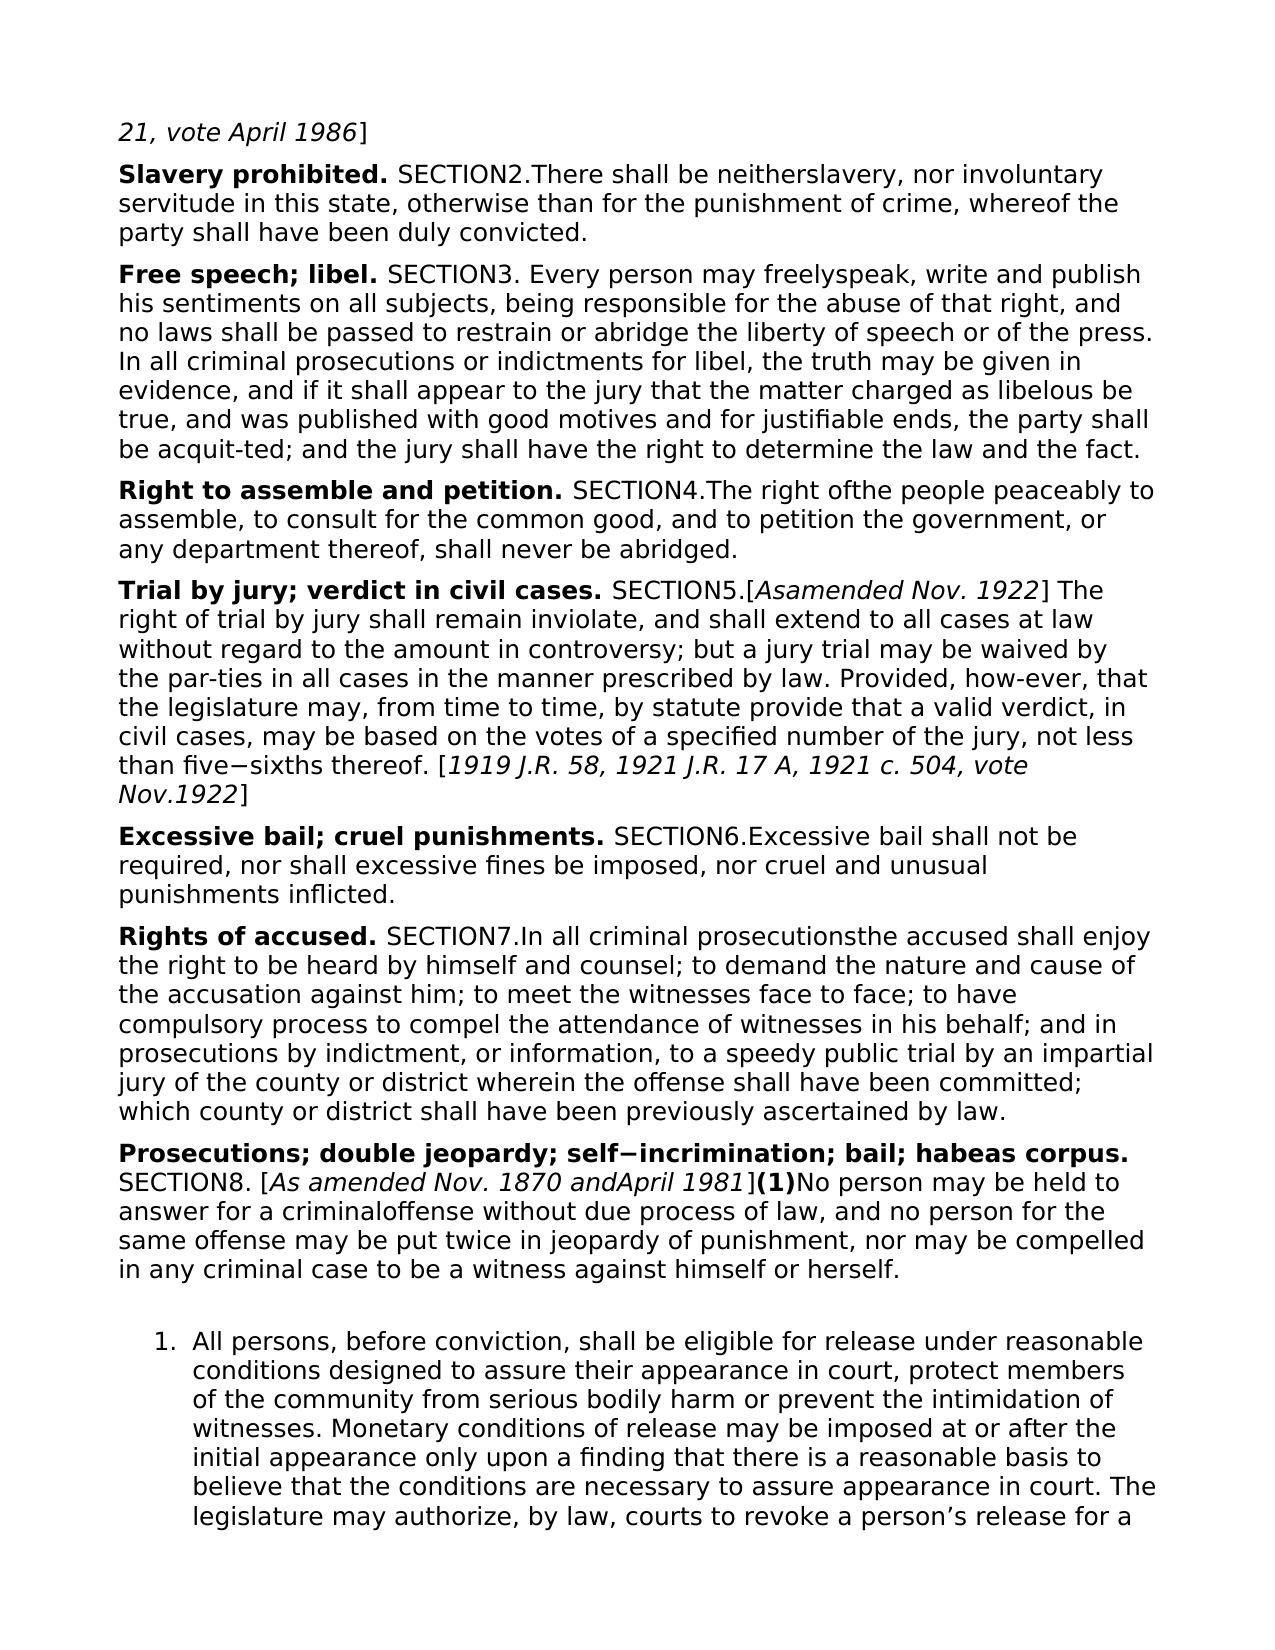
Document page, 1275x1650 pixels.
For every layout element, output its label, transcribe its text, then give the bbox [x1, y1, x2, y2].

text Slavery prohibited. SECTION2.There shall be neitherslavery, nor involuntary servitude in this state, otherwise than for the punishment of crime, whereof the party shall have been duly convicted. [118, 160, 1157, 247]
text Excessive bail; cruel punishments. SECTION6.Excessive bail shall not be required, nor shall excessive fines be imposed, nor cruel and unusual punishments inflicted. [118, 822, 1157, 910]
text Right to assemble and petition. SECTION4.The right ofthe people peaceably to assemble, to consult for the common good, and to petition the government, or any department thereof, shall never be abridged. [118, 476, 1157, 564]
text Free speech; libel. SECTION3. Every person may freelyspeak, write and publish his sentiments on all subjects, being responsible for the abuse of that right, and no laws shall be passed to restrain or abridge the liberty of speech or of the press. In all criminal prosecutions or indictments for libel, the truth may be given in evidence, and if it shall appear to the jury that the matter charged as libelous be true, and was published with good motives and for justifiable ends, the party shall be acquit-ted; and the jury shall have the right to determine the law and the fact. [118, 260, 1157, 464]
list All persons, before conviction, shall be eligible for release under reasonable conditions designed to assure their appearance in court, protect members of the community from serious bodily harm or prevent the intimidation of witnesses. Monetary conditions of release may be imposed at or after the initial appearance only upon a finding that there is a reasonable basis to believe that the conditions are necessary to assure appearance in court. The legislature may authorize, by law, courts to revoke a person’s release for a [177, 1327, 1157, 1531]
text Trial by jury; verdict in civil cases. SECTION5.[Asamended Nov. 1922] The right of trial by jury shall remain inviolate, and shall extend to all cases at law without regard to the amount in controversy; but a jury trial may be waived by the par-ties in all cases in the manner prescribed by law. Provided, how-ever, that the legislature may, from time to time, by statute provide that a valid verdict, in civil cases, may be based on the votes of a specified number of the jury, not less than five−sixths thereof. [1919 J.R. 58, 1921 J.R. 17 A, 1921 c. 504, vote Nov.1922] [118, 576, 1157, 810]
text Prosecutions; double jeopardy; self−incrimination; bail; habeas corpus. SECTION8. [As amended Nov. 1870 andApril 1981](1)No person may be held to answer for a criminaloffense without due process of law, and no person for the same offense may be put twice in jeopardy of punishment, nor may be compelled in any criminal case to be a witness against himself or herself. [118, 1139, 1157, 1285]
text 21, vote April 1986] [118, 118, 1157, 147]
text Rights of accused. SECTION7.In all criminal prosecutionsthe accused shall enjoy the right to be heard by himself and counsel; to demand the nature and cause of the accusation against him; to meet the witnesses face to face; to have compulsory process to compel the attendance of witnesses in his behalf; and in prosecutions by indictment, or information, to a speedy public trial by an impartial jury of the county or district wherein the offense shall have been committed; which county or district shall have been previously ascertained by law. [118, 922, 1157, 1126]
